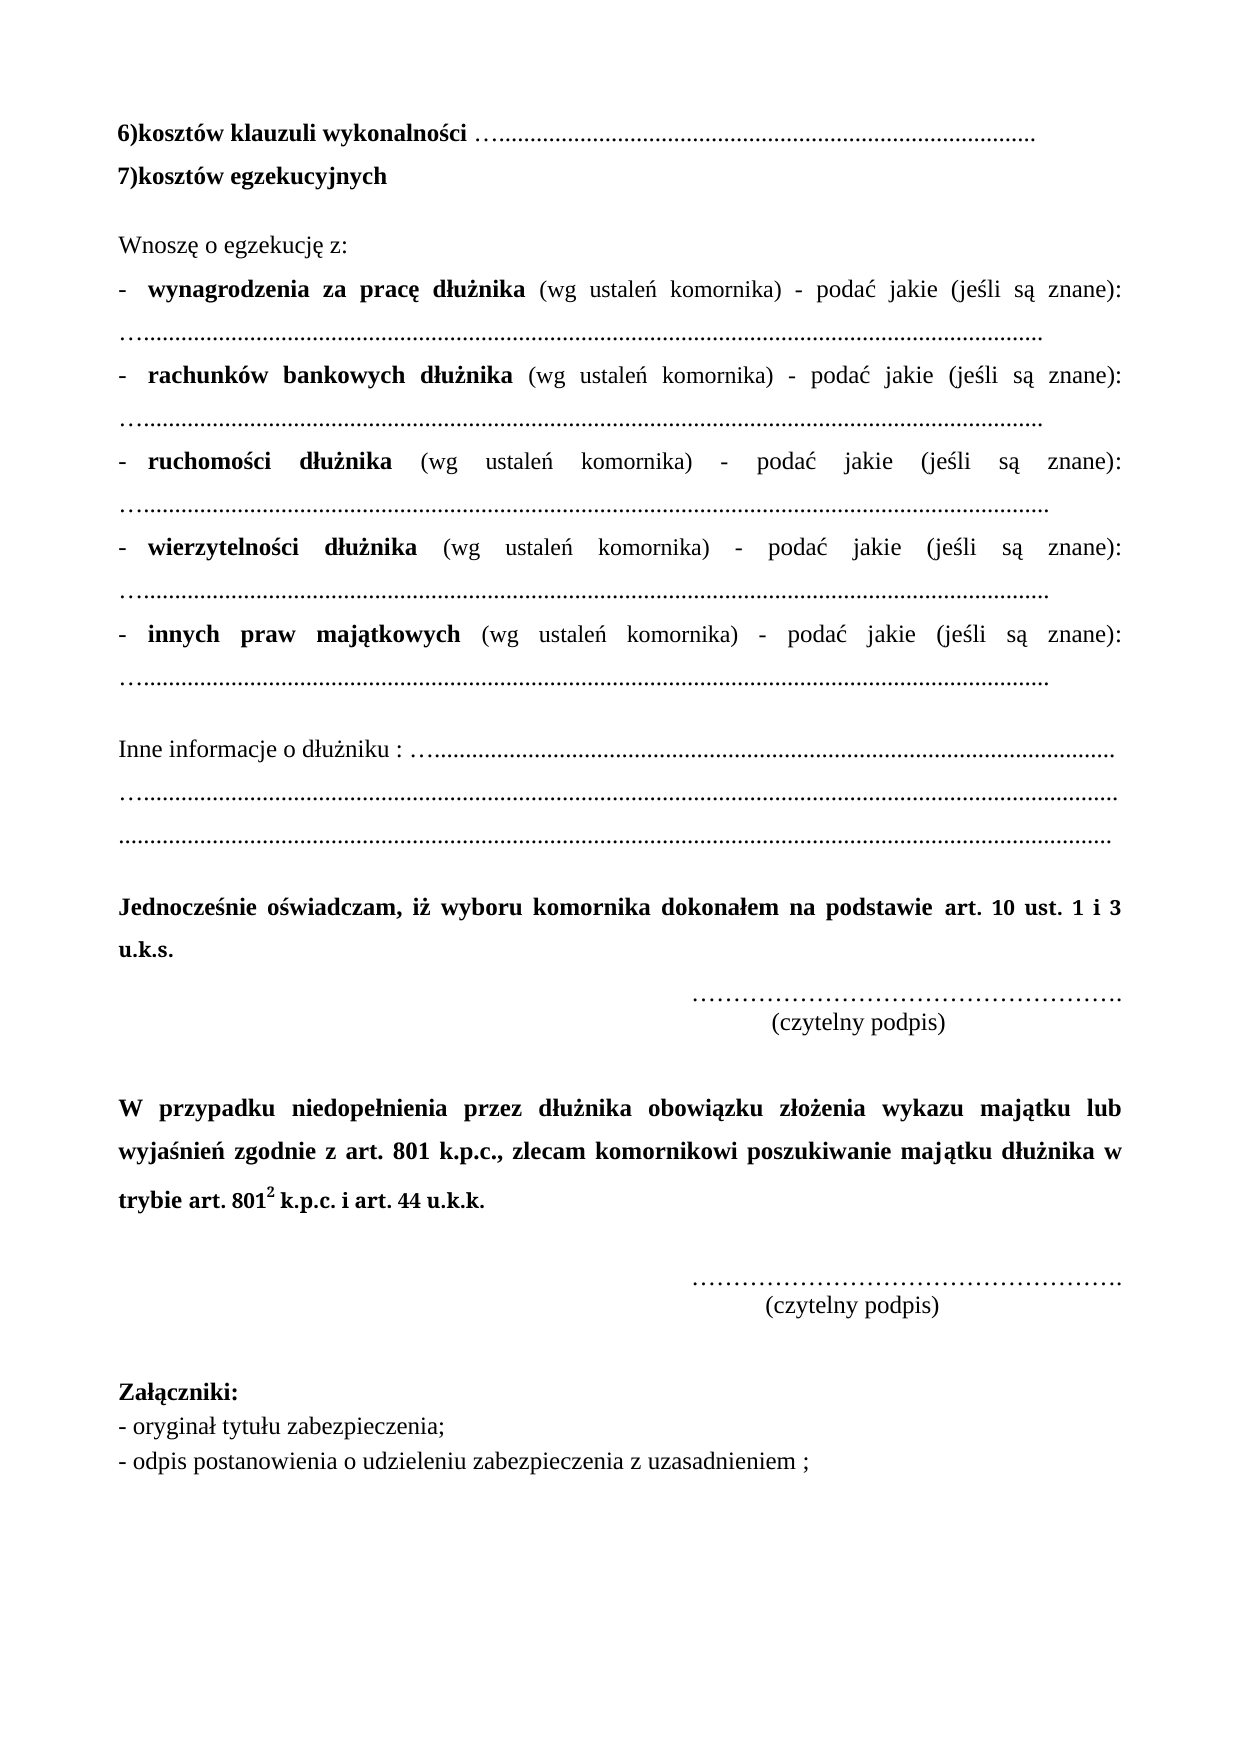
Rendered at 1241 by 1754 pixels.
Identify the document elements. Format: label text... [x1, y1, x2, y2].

text - innych praw majątkowych (wg ustaleń komornika) - podać jakie (jeśli są znane): …................................................................................................................................................. [118, 619, 1122, 691]
text - ruchomości dłużnika (wg ustaleń komornika) - podać jakie (jeśli są znane): …................................................................................................................................................. [118, 446, 1122, 518]
list kosztów klauzuli wykonalności …...................................................................................... [117, 118, 1122, 147]
list - oryginał tytułu zabezpieczenia; [118, 1411, 1122, 1440]
text ……………………………………………. [118, 978, 1122, 1007]
text Załączniki: [118, 1377, 1122, 1406]
text (czytelny podpis) [118, 1007, 1122, 1036]
text …........................................................................................................................................................................................................................................................................................................................... [118, 777, 1122, 849]
text (czytelny podpis) [118, 1291, 1122, 1319]
text Jednocześnie oświadczam, iż wyboru komornika dokonałem na podstawie art. 10 ust. 1 i 3 u.k.s. [118, 892, 1122, 964]
list - odpis postanowienia o udzieleniu zabezpieczenia z uzasadnieniem ; [118, 1446, 1122, 1475]
text Inne informacje o dłużniku : …............................................................................................................. [118, 734, 1122, 762]
text - wierzytelności dłużnika (wg ustaleń komornika) - podać jakie (jeśli są znane): …................................................................................................................................................. [118, 532, 1122, 604]
text Wnoszę o egzekucję z: [118, 231, 1122, 259]
text - rachunków bankowych dłużnika (wg ustaleń komornika) - podać jakie (jeśli są znane): …................................................................................................................................................ [118, 360, 1122, 432]
list kosztów egzekucyjnych [117, 161, 1122, 190]
text ……………………………………………. [118, 1233, 1122, 1291]
text W przypadku niedopełnienia przez dłużnika obowiązku złożenia wykazu majątku lub wyjaśnień zgodnie z art. 801 k.p.c., zlecam komornikowi poszukiwanie majątku dłużnika w trybie art. 8012 k.p.c. i art. 44 u.k.k. [118, 1093, 1122, 1216]
text - wynagrodzenia za pracę dłużnika (wg ustaleń komornika) - podać jakie (jeśli są znane): …................................................................................................................................................ [118, 274, 1122, 346]
